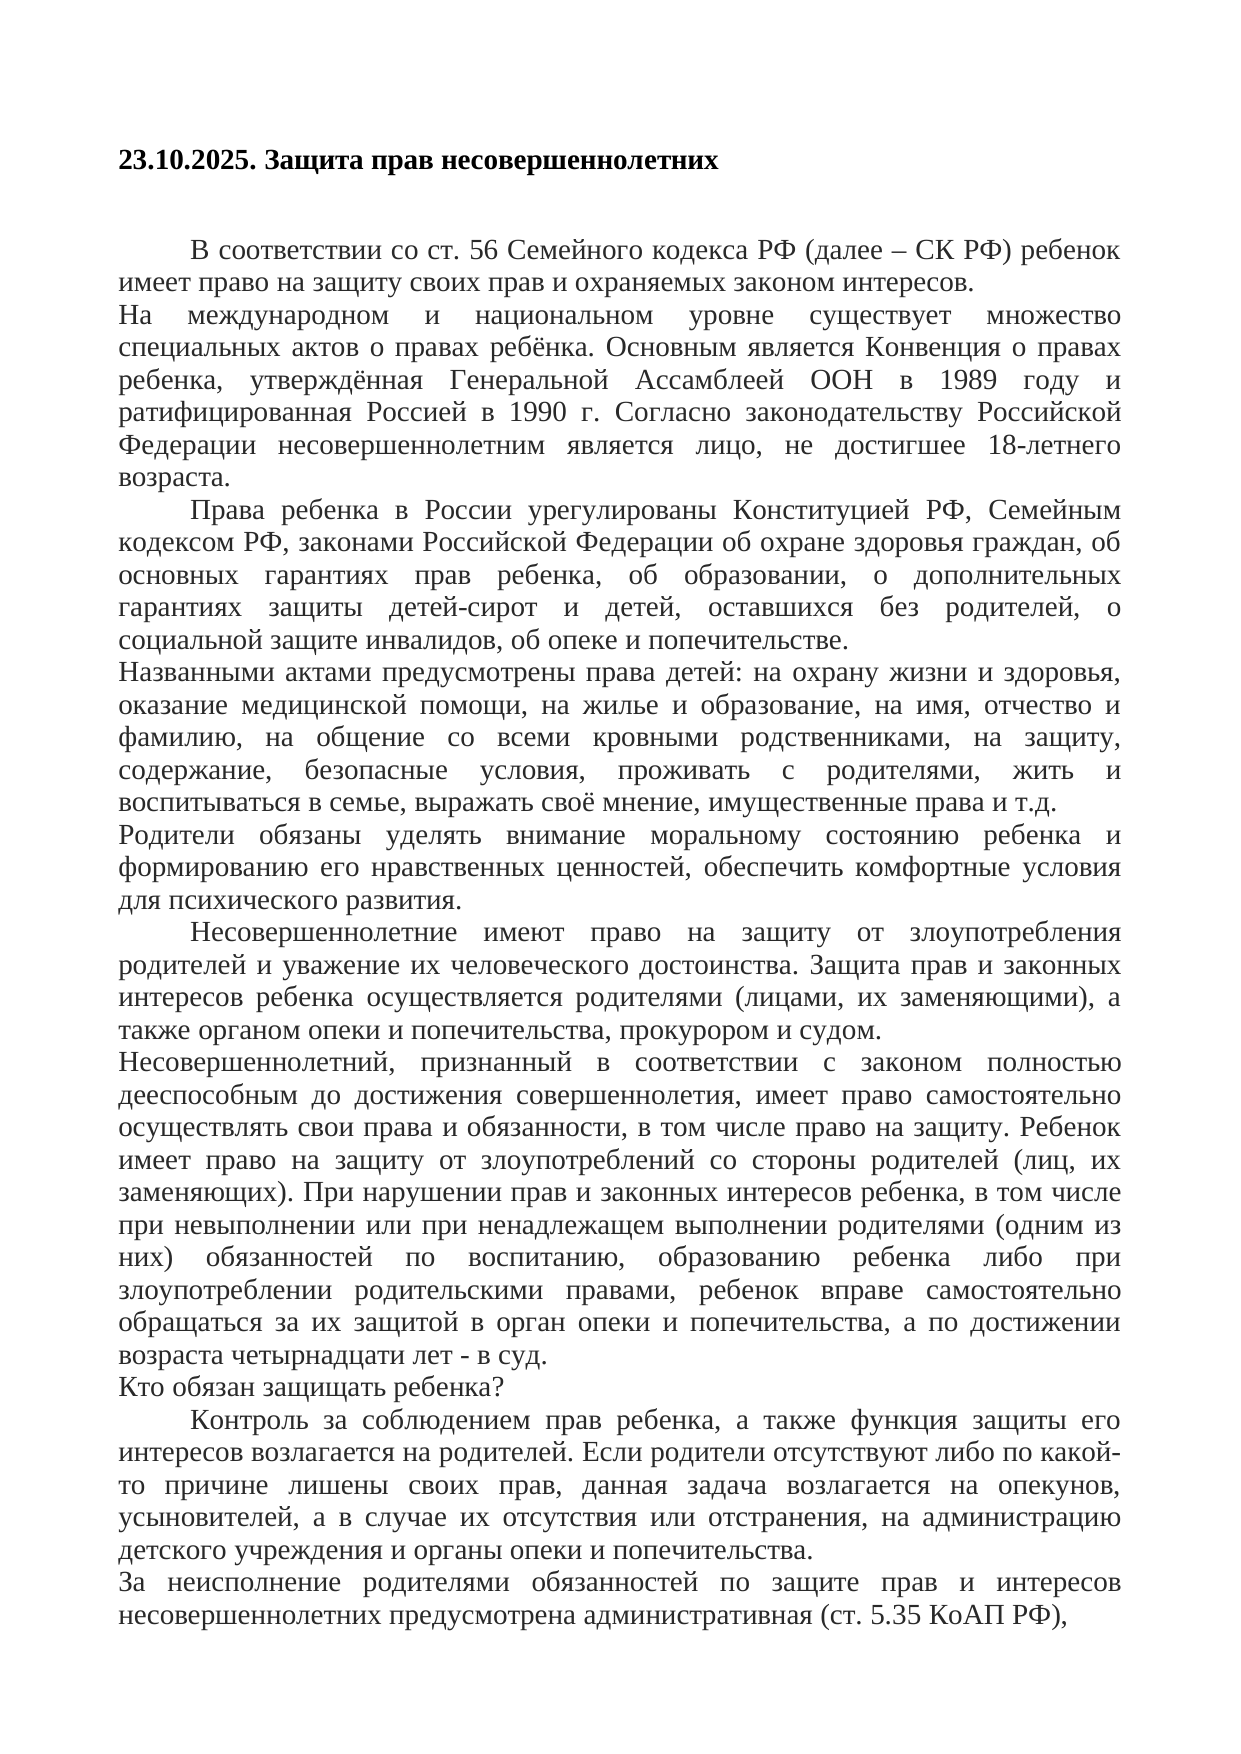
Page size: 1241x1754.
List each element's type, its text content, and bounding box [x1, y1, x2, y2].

text В соответствии со ст. 56 Семейного кодекса РФ (далее – СК РФ) ребенок имеет право на защиту своих прав и охраняемых законом интересов. На международном и национальном уровне существует множество специальных актов о правах ребёнка. Основным является Конвенция о правах ребенка, утверждённая Генеральной Ассамблеей ООН в 1989 году и ратифицированная Россией в 1990 г. Согласно законодательству Российской Федерации несовершеннолетним является лицо, не достигшее 18-летнего возраста. [118, 233, 1122, 493]
subtitle 23.10.2025. Защита прав несовершеннолетних [118, 143, 1122, 176]
text Права ребенка в России урегулированы Конституцией РФ, Семейным кодексом РФ, законами Российской Федерации об охране здоровья граждан, об основных гарантиях прав ребенка, об образовании, о дополнительных гарантиях защиты детей-сирот и детей, оставшихся без родителей, о социальной защите инвалидов, об опеке и попечительстве. Названными актами предусмотрены права детей: на охрану жизни и здоровья, оказание медицинской помощи, на жилье и образование, на имя, отчество и фамилию, на общение со всеми кровными родственниками, на защиту, содержание, безопасные условия, проживать с родителями, жить и воспитываться в семье, выражать своё мнение, имущественные права и т.д. Родители обязаны уделять внимание моральному состоянию ребенка и формированию его нравственных ценностей, обеспечить комфортные условия для психического развития. [118, 493, 1122, 916]
text Несовершеннолетние имеют право на защиту от злоупотребления родителей и уважение их человеческого достоинства. Защита прав и законных интересов ребенка осуществляется родителями (лицами, их заменяющими), а также органом опеки и попечительства, прокурором и судом. Несовершеннолетний, признанный в соответствии с законом полностью дееспособным до достижения совершеннолетия, имеет право самостоятельно осуществлять свои права и обязанности, в том числе право на защиту. Ребенок имеет право на защиту от злоупотреблений со стороны родителей (лиц, их заменяющих). При нарушении прав и законных интересов ребенка, в том числе при невыполнении или при ненадлежащем выполнении родителями (одним из них) обязанностей по воспитанию, образованию ребенка либо при злоупотреблении родительскими правами, ребенок вправе самостоятельно обращаться за их защитой в орган опеки и попечительства, а по достижении возраста четырнадцати лет - в суд. Кто обязан защищать ребенка? [118, 916, 1122, 1403]
text Контроль за соблюдением прав ребенка, а также функция защиты его интересов возлагается на родителей. Если родители отсутствуют либо по какой-то причине лишены своих прав, данная задача возлагается на опекунов, усыновителей, а в случае их отсутствия или отстранения, на администрацию детского учреждения и органы опеки и попечительства. За неисполнение родителями обязанностей по защите прав и интересов несовершеннолетних предусмотрена административная (ст. 5.35 КоАП РФ), [118, 1403, 1122, 1631]
